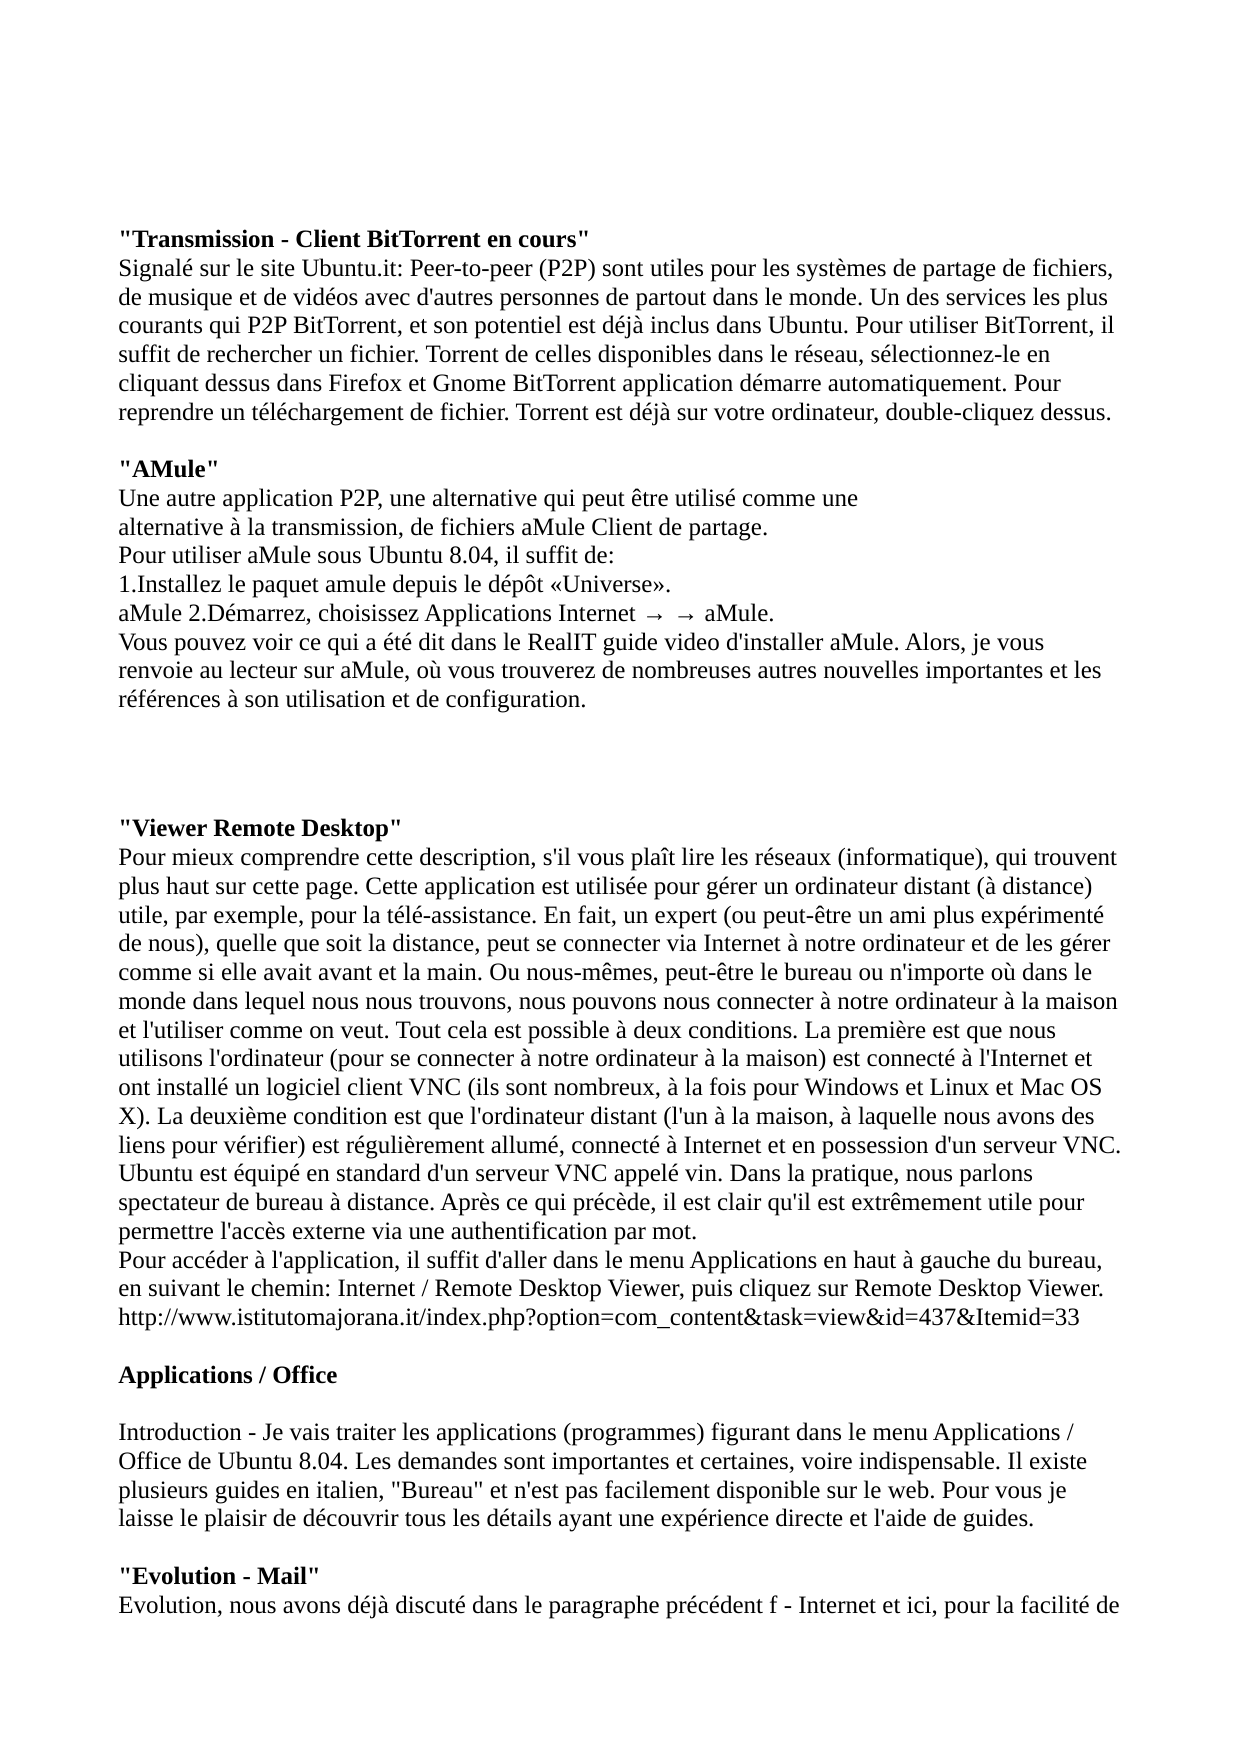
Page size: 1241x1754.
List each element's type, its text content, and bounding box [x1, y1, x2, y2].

text "Transmission - Client BitTorrent en cours" Signalé sur le site Ubuntu.it: Peer-to-peer (P2P) sont utiles pour les systèmes de partage de fichiers, de musique et de vidéos avec d'autres personnes de partout dans le monde. Un des services les plus courants qui P2P BitTorrent, et son potentiel est déjà inclus dans Ubuntu. Pour utiliser BitTorrent, il suffit de rechercher un fichier. Torrent de celles disponibles dans le réseau, sélectionnez-le en cliquant dessus dans Firefox et Gnome BitTorrent application démarre automatiquement. Pour reprendre un téléchargement de fichier. Torrent est déjà sur votre ordinateur, double-cliquez dessus. "AMule" Une autre application P2P, une alternative qui peut être utilisé comme une alternative à la transmission, de fichiers aMule Client de partage. Pour utiliser aMule sous Ubuntu 8.04, il suffit de: 1.Installez le paquet amule depuis le dépôt «Universe». aMule 2.Démarrez, choisissez Applications Internet → → aMule. Vous pouvez voir ce qui a été dit dans le RealIT guide video d'installer aMule. Alors, je vous renvoie au lecteur sur aMule, où vous trouverez de nombreuses autres nouvelles importantes et les références à son utilisation et de configuration. [118, 224, 1122, 713]
text "Evolution - Mail" Evolution, nous avons déjà discuté dans le paragraphe précédent f - Internet et ici, pour la facilité de [118, 1561, 1122, 1618]
text [118, 118, 1122, 147]
text "Viewer Remote Desktop" Pour mieux comprendre cette description, s'il vous plaît lire les réseaux (informatique), qui trouvent plus haut sur cette page. Cette application est utilisée pour gérer un ordinateur distant (à distance) utile, par exemple, pour la télé-assistance. En fait, un expert (ou peut-être un ami plus expérimenté de nous), quelle que soit la distance, peut se connecter via Internet à notre ordinateur et de les gérer comme si elle avait avant et la main. Ou nous-mêmes, peut-être le bureau ou n'importe où dans le monde dans lequel nous nous trouvons, nous pouvons nous connecter à notre ordinateur à la maison et l'utiliser comme on veut. Tout cela est possible à deux conditions. La première est que nous utilisons l'ordinateur (pour se connecter à notre ordinateur à la maison) est connecté à l'Internet et ont installé un logiciel client VNC (ils sont nombreux, à la fois pour Windows et Linux et Mac OS X). La deuxième condition est que l'ordinateur distant (l'un à la maison, à laquelle nous avons des liens pour vérifier) est régulièrement allumé, connecté à Internet et en possession d'un serveur VNC. Ubuntu est équipé en standard d'un serveur VNC appelé vin. Dans la pratique, nous parlons spectateur de bureau à distance. Après ce qui précède, il est clair qu'il est extrêmement utile pour permettre l'accès externe via une authentification par mot. Pour accéder à l'application, il suffit d'aller dans le menu Applications en haut à gauche du bureau, en suivant le chemin: Internet / Remote Desktop Viewer, puis cliquez sur Remote Desktop Viewer. http://www.istitutomajorana.it/index.php?option=com_content&task=view&id=437&Itemid=33 Applications / Office Introduction - Je vais traiter les applications (programmes) figurant dans le menu Applications / Office de Ubuntu 8.04. Les demandes sont importantes et certaines, voire indispensable. Il existe plusieurs guides en italien, "Bureau" et n'est pas facilement disponible sur le web. Pour vous je laisse le plaisir de découvrir tous les détails ayant une expérience directe et l'aide de guides. [118, 813, 1122, 1532]
